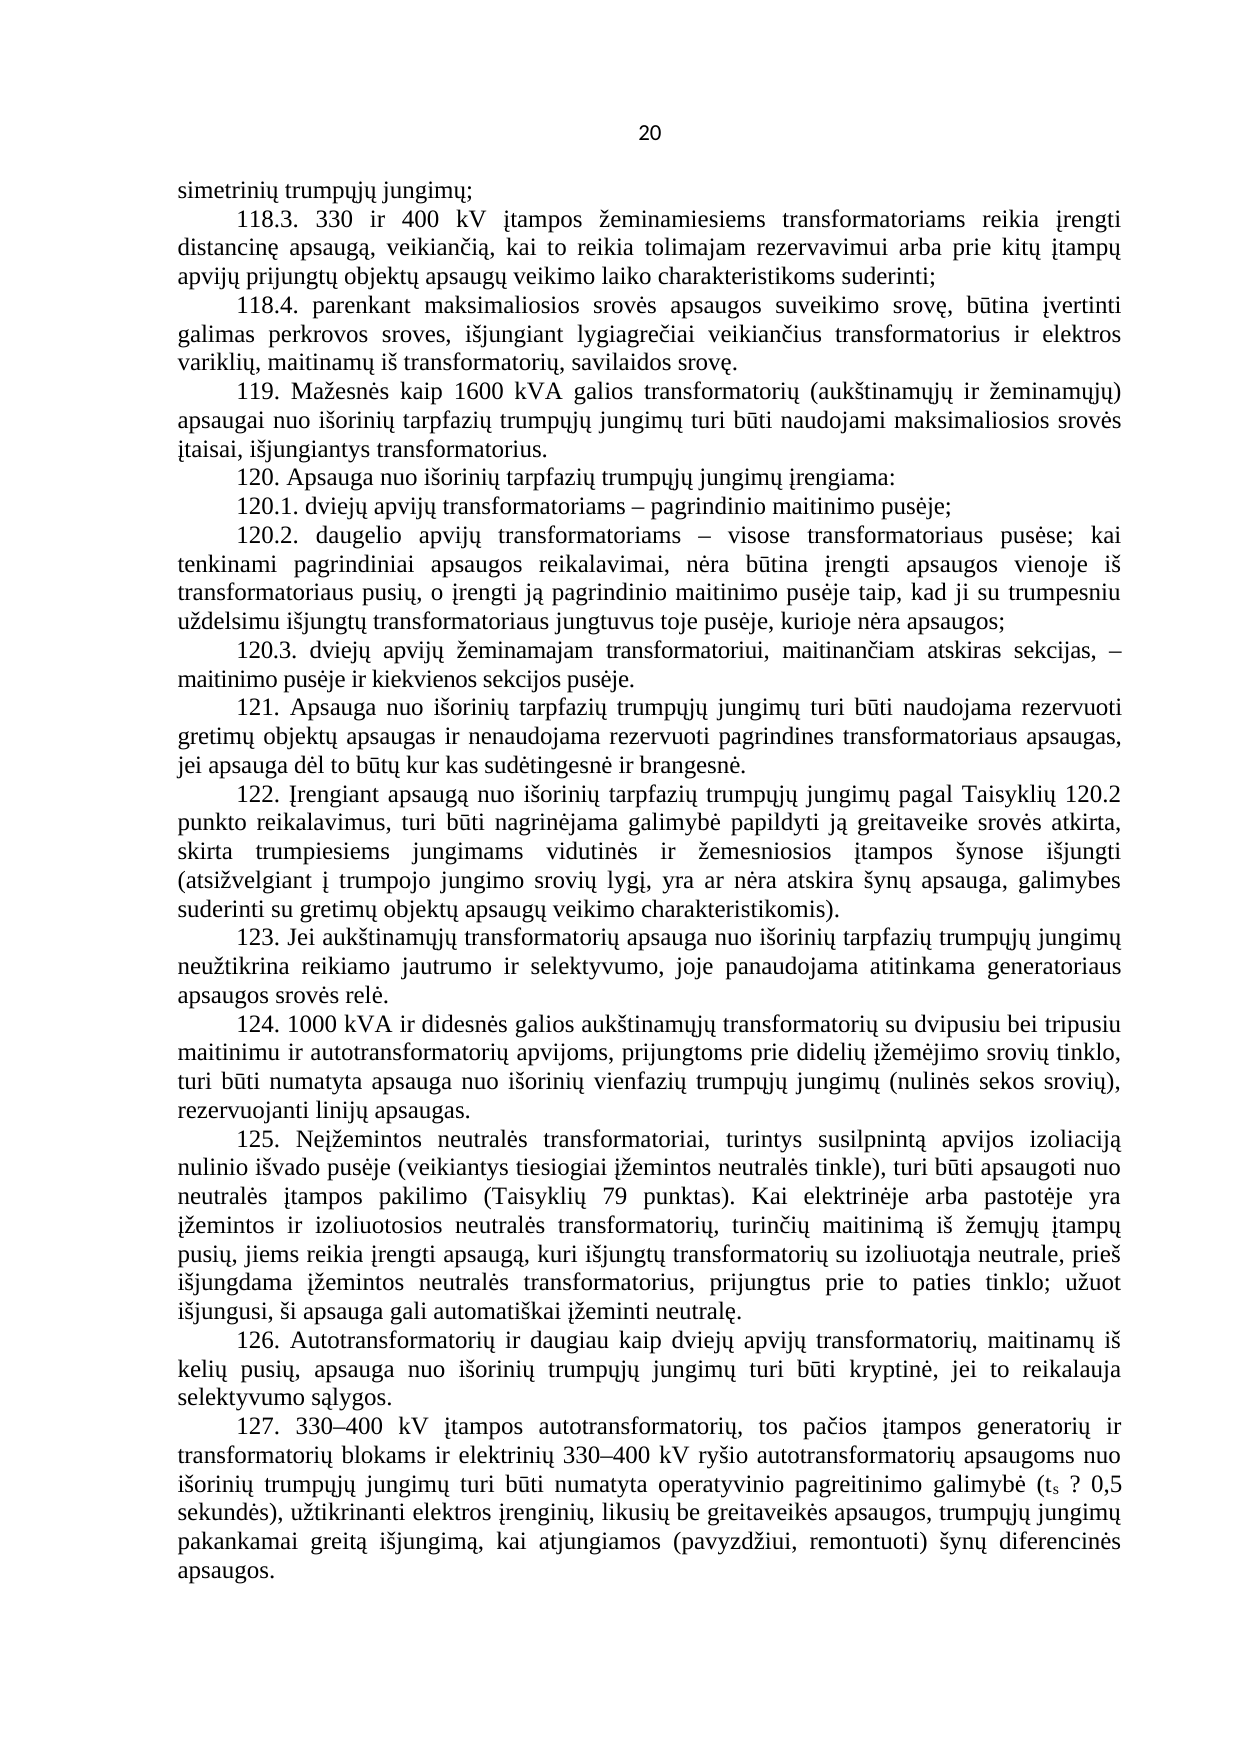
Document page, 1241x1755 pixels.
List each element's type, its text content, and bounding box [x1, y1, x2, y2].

text 118.3. 330 ir 400 kV įtampos žeminamiesiems transformatoriams reikia įrengti distancinę apsaugą, veikiančią, kai to reikia tolimajam rezervavimui arba prie kitų įtampų apvijų prijungtų objektų apsaugų veikimo laiko charakteristikoms suderinti; [177, 204, 1122, 290]
text 127. 330–400 kV įtampos autotransformatorių, tos pačios įtampos generatorių ir transformatorių blokams ir elektrinių 330–400 kV ryšio autotransformatorių apsaugoms nuo išorinių trumpųjų jungimų turi būti numatyta operatyvinio pagreitinimo galimybė (ts  0,5 sekundės), užtikrinanti elektros įrenginių, likusių be greitaveikės apsaugos, trumpųjų jungimų pakankamai greitą išjungimą, kai atjungiamos (pavyzdžiui, remontuoti) šynų diferencinės apsaugos. [177, 1411, 1122, 1584]
text 120.3. dviejų apvijų žeminamajam transformatoriui, maitinančiam atskiras sekcijas, – maitinimo pusėje ir kiekvienos sekcijos pusėje. [177, 635, 1122, 692]
text 119. Mažesnės kaip 1600 kVA galios transformatorių (aukštinamųjų ir žeminamųjų) apsaugai nuo išorinių tarpfazių trumpųjų jungimų turi būti naudojami maksimaliosios srovės įtaisai, išjungiantys transformatorius. [177, 376, 1122, 462]
text 118.4. parenkant maksimaliosios srovės apsaugos suveikimo srovę, būtina įvertinti galimas perkrovos sroves, išjungiant lygiagrečiai veikiančius transformatorius ir elektros variklių, maitinamų iš transformatorių, savilaidos srovę. [177, 290, 1122, 376]
text 122. Įrengiant apsaugą nuo išorinių tarpfazių trumpųjų jungimų pagal Taisyklių 120.2 punkto reikalavimus, turi būti nagrinėjama galimybė papildyti ją greitaveike srovės atkirta, skirta trumpiesiems jungimams vidutinės ir žemesniosios įtampos šynose išjungti (atsižvelgiant į trumpojo jungimo srovių lygį, yra ar nėra atskira šynų apsauga, galimybes suderinti su gretimų objektų apsaugų veikimo charakteristikomis). [177, 779, 1122, 922]
text 120. Apsauga nuo išorinių tarpfazių trumpųjų jungimų įrengiama: [177, 462, 1122, 491]
text 124. 1000 kVA ir didesnės galios aukštinamųjų transformatorių su dvipusiu bei tripusiu maitinimu ir autotransformatorių apvijoms, prijungtoms prie didelių įžemėjimo srovių tinklo, turi būti numatyta apsauga nuo išorinių vienfazių trumpųjų jungimų (nulinės sekos srovių), rezervuojanti linijų apsaugas. [177, 1009, 1122, 1124]
text 120.2. daugelio apvijų transformatoriams – visose transformatoriaus pusėse; kai tenkinami pagrindiniai apsaugos reikalavimai, nėra būtina įrengti apsaugos vienoje iš transformatoriaus pusių, o įrengti ją pagrindinio maitinimo pusėje taip, kad ji su trumpesniu uždelsimu išjungtų transformatoriaus jungtuvus toje pusėje, kurioje nėra apsaugos; [177, 520, 1122, 635]
text 126. Autotransformatorių ir daugiau kaip dviejų apvijų transformatorių, maitinamų iš kelių pusių, apsauga nuo išorinių trumpųjų jungimų turi būti kryptinė, jei to reikalauja selektyvumo sąlygos. [177, 1325, 1122, 1411]
text 120.1. dviejų apvijų transformatoriams – pagrindinio maitinimo pusėje; [177, 491, 1122, 520]
text 123. Jei aukštinamųjų transformatorių apsauga nuo išorinių tarpfazių trumpųjų jungimų neužtikrina reikiamo jautrumo ir selektyvumo, joje panaudojama atitinkama generatoriaus apsaugos srovės relė. [177, 922, 1122, 1009]
text 121. Apsauga nuo išorinių tarpfazių trumpųjų jungimų turi būti naudojama rezervuoti gretimų objektų apsaugas ir nenaudojama rezervuoti pagrindines transformatoriaus apsaugas, jei apsauga dėl to būtų kur kas sudėtingesnė ir brangesnė. [177, 692, 1122, 779]
text simetrinių trumpųjų jungimų; [177, 175, 1122, 204]
text 125. Neįžemintos neutralės transformatoriai, turintys susilpnintą apvijos izoliaciją nulinio išvado pusėje (veikiantys tiesiogiai įžemintos neutralės tinkle), turi būti apsaugoti nuo neutralės įtampos pakilimo (Taisyklių 79 punktas). Kai elektrinėje arba pastotėje yra įžemintos ir izoliuotosios neutralės transformatorių, turinčių maitinimą iš žemųjų įtampų pusių, jiems reikia įrengti apsaugą, kuri išjungtų transformatorių su izoliuotąja neutrale, prieš išjungdama įžemintos neutralės transformatorius, prijungtus prie to paties tinklo; užuot išjungusi, ši apsauga gali automatiškai įžeminti neutralę. [177, 1124, 1122, 1325]
